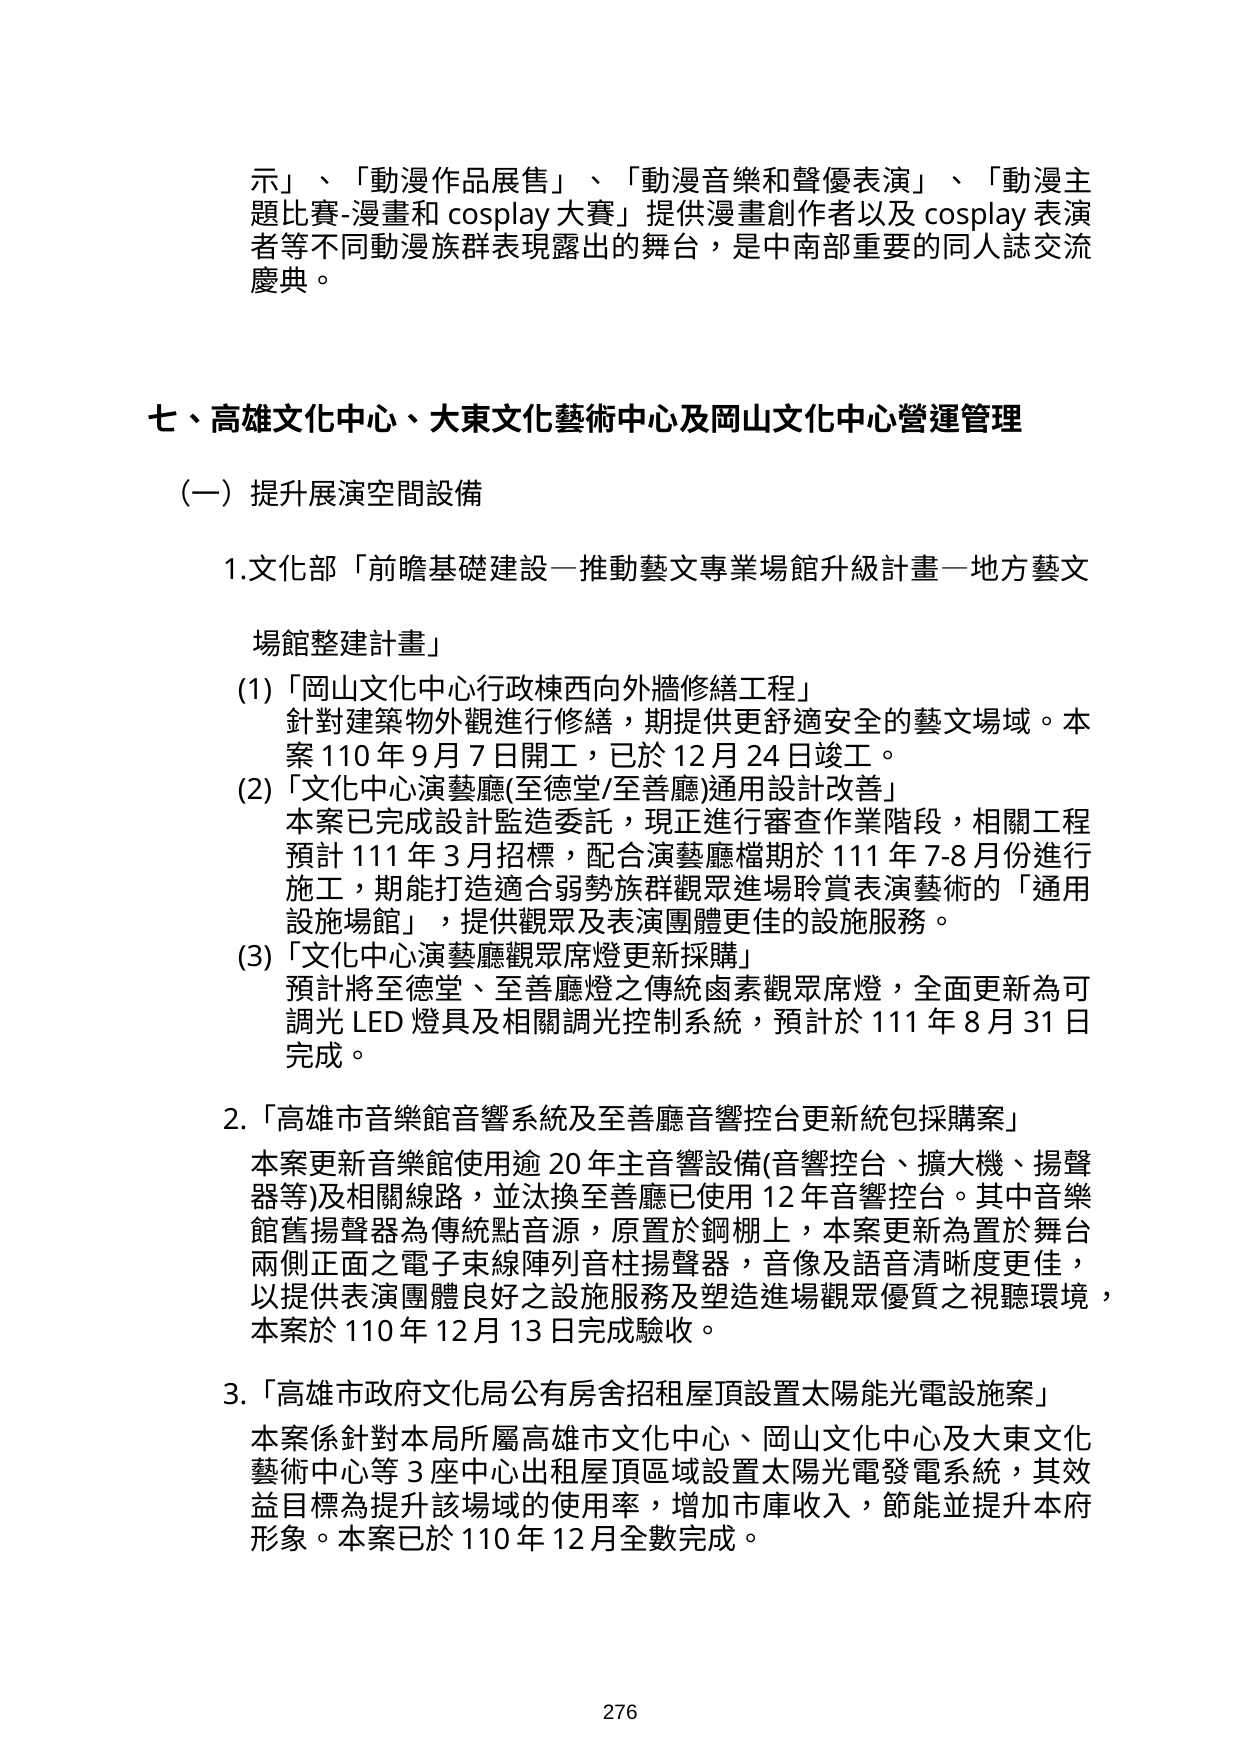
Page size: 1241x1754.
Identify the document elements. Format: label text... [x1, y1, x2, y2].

text （一）提升展演空間設備 [162, 448, 1092, 523]
text 本案已完成設計監造委託，現正進行審查作業階段，相關工程預計111年3月招標，配合演藝廳檔期於111年7-8月份進行施工，期能打造適合弱勢族群觀眾進場聆賞表演藝術的「通用設施場館」，提供觀眾及表演團體更佳的設施服務。 [285, 806, 1092, 939]
text 2.「高雄市音樂館音響系統及至善廳音響控台更新統包採購案」 [223, 1073, 1092, 1148]
text 110年12月5至6日，連續兩天舉行，參觀人次超過5萬6千人。連續兩天，於駁二舉辦，規劃多元化系列活動「台灣動漫特色展示」、「動漫作品展售」、「動漫音樂和聲優表演」、「動漫主題比賽-漫畫和cosplay大賽」提供漫畫創作者以及cosplay表演者等不同動漫族群表現露出的舞台，是中南部重要的同人誌交流慶典。 [250, 164, 1092, 298]
text (1)「岡山文化中心行政棟西向外牆修繕工程」 [238, 673, 1092, 706]
text 本案係針對本局所屬高雄市文化中心、岡山文化中心及大東文化藝術中心等3座中心出租屋頂區域設置太陽光電發電系統，其效益目標為提升該場域的使用率，增加市庫收入，節能並提升本府形象。本案已於110年12月全數完成。 [250, 1423, 1092, 1556]
text 七、高雄文化中心、大東文化藝術中心及岡山文化中心營運管理 [148, 373, 1092, 448]
text 預計將至德堂、至善廳燈之傳統鹵素觀眾席燈，全面更新為可調光LED燈具及相關調光控制系統，預計於111年8月31日完成。 [285, 973, 1092, 1073]
text 針對建築物外觀進行修繕，期提供更舒適安全的藝文場域。本案110年9月7日開工，已於12月24日竣工。 [285, 706, 1092, 773]
text 本案更新音樂館使用逾20年主音響設備(音響控台、擴大機、揚聲器等)及相關線路，並汰換至善廳已使用12年音響控台。其中音樂館舊揚聲器為傳統點音源，原置於鋼棚上，本案更新為置於舞台兩側正面之電子束線陣列音柱揚聲器，音像及語音清晰度更佳，以提供表演團體良好之設施服務及塑造進場觀眾優質之視聽環境，本案於110年12月13日完成驗收。 [250, 1148, 1092, 1348]
text (2)「文化中心演藝廳(至德堂/至善廳)通用設計改善」 [238, 773, 1092, 806]
text (3)「文化中心演藝廳觀眾席燈更新採購」 [238, 939, 1092, 973]
text 1.文化部「前瞻基礎建設—推動藝文專業場館升級計畫—地方藝文場館整建計畫」 [223, 523, 1092, 673]
text 3.「高雄市政府文化局公有房舍招租屋頂設置太陽能光電設施案」 [223, 1348, 1092, 1423]
